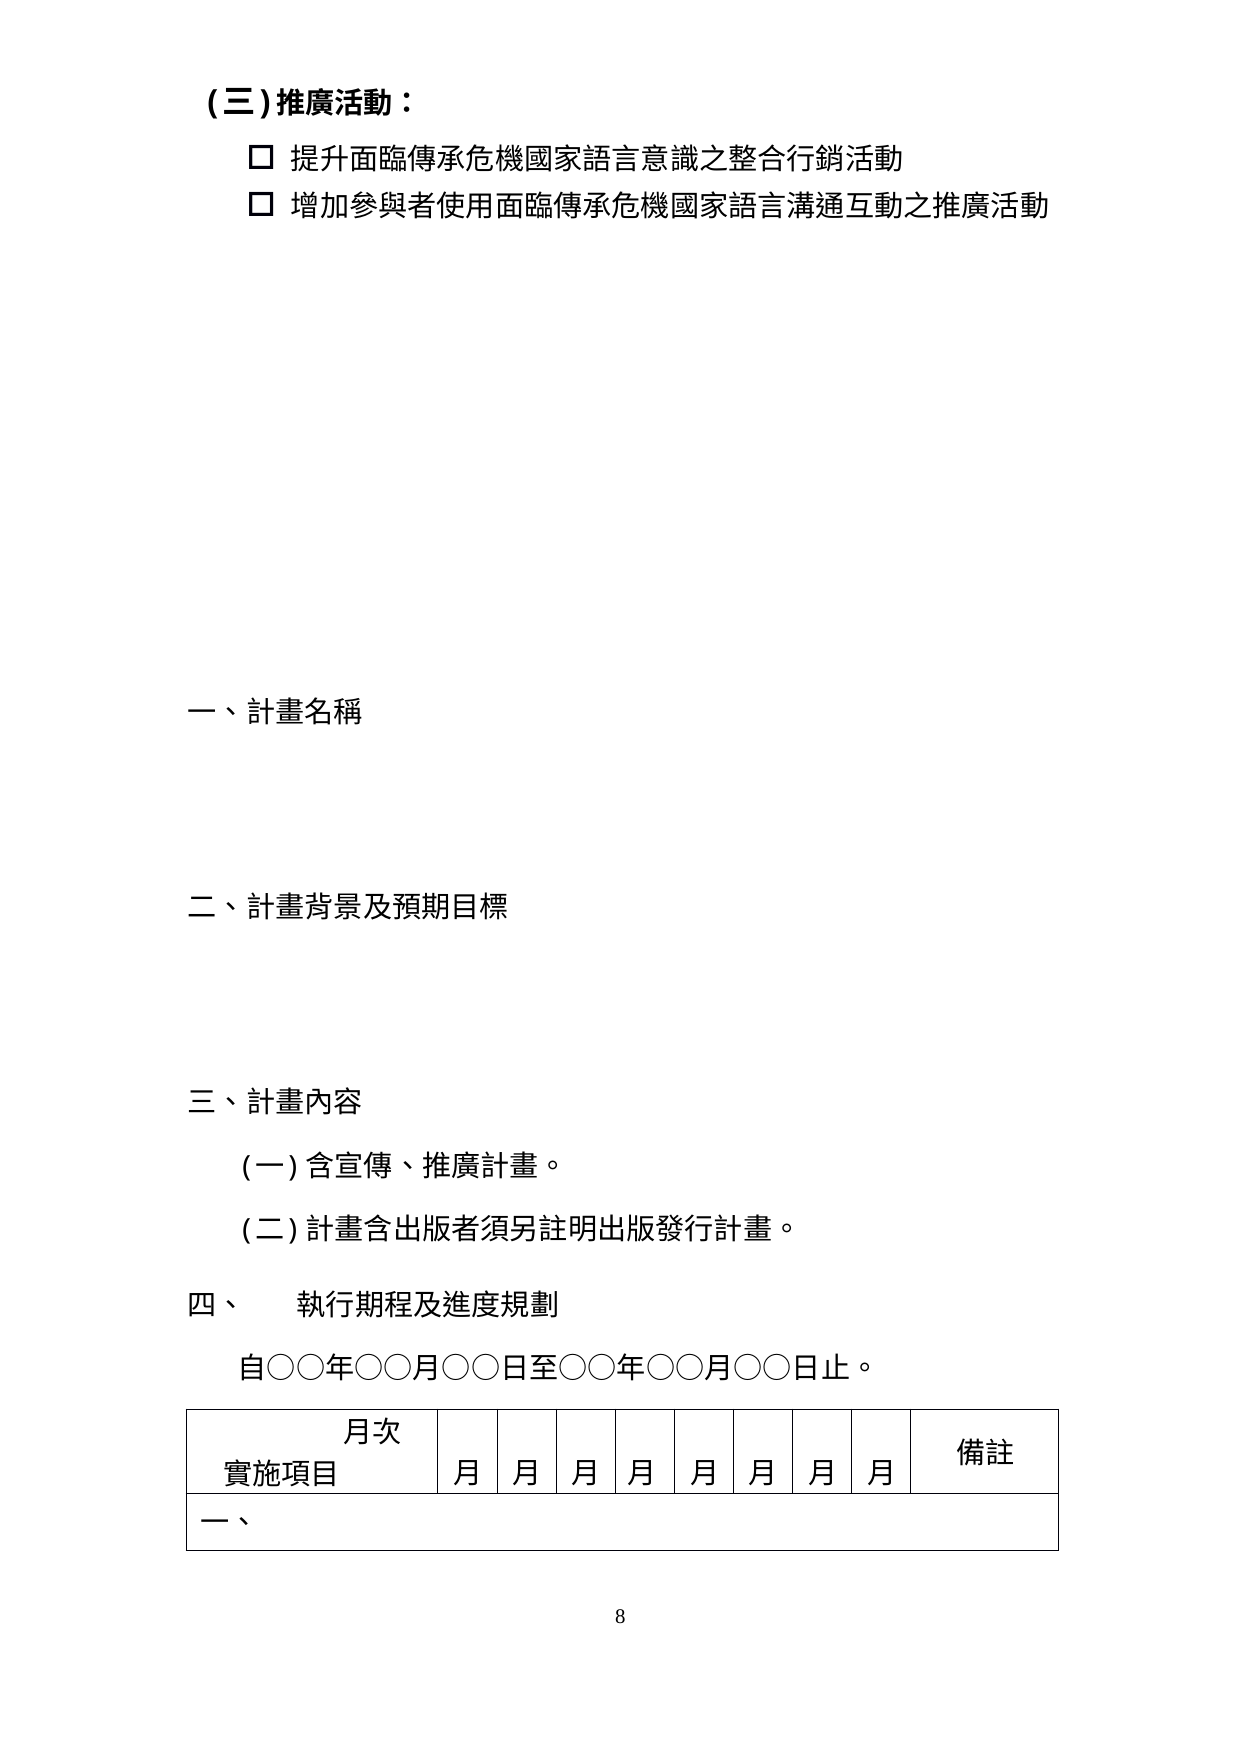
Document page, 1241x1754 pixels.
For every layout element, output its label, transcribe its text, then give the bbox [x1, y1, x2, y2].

text 自○○年○○月○○日至○○年○○月○○日止。 [237, 1345, 1053, 1387]
table_cell [187, 1494, 1058, 1549]
table_header 月 [557, 1410, 615, 1493]
list 計畫背景及預期目標 [187, 884, 1053, 926]
list 增加參與者使用面臨傳承危機國家語言溝通互動之推廣活動 [246, 182, 1053, 225]
list 計畫內容 [187, 1079, 1053, 1121]
table_header 月 [852, 1410, 910, 1493]
list 計畫含出版者須另註明出版發行計畫。 [237, 1206, 1053, 1248]
table_header 月 [734, 1410, 792, 1493]
table_header 月 [675, 1410, 733, 1493]
table_header 月 [616, 1410, 674, 1493]
table_header 月次 實施項目 [187, 1410, 437, 1493]
table_header 月 [438, 1410, 497, 1493]
list 含宣傳、推廣計畫。 [237, 1142, 1053, 1184]
list 提升面臨傳承危機國家語言意識之整合行銷活動 [246, 136, 1053, 178]
list 執行期程及進度規劃 [187, 1282, 1053, 1324]
list 計畫名稱 [187, 689, 1053, 731]
table_header 月 [498, 1410, 556, 1493]
table_header 月 [793, 1410, 851, 1493]
table_header 備註 [911, 1410, 1058, 1493]
list 推廣活動： [202, 75, 1053, 123]
